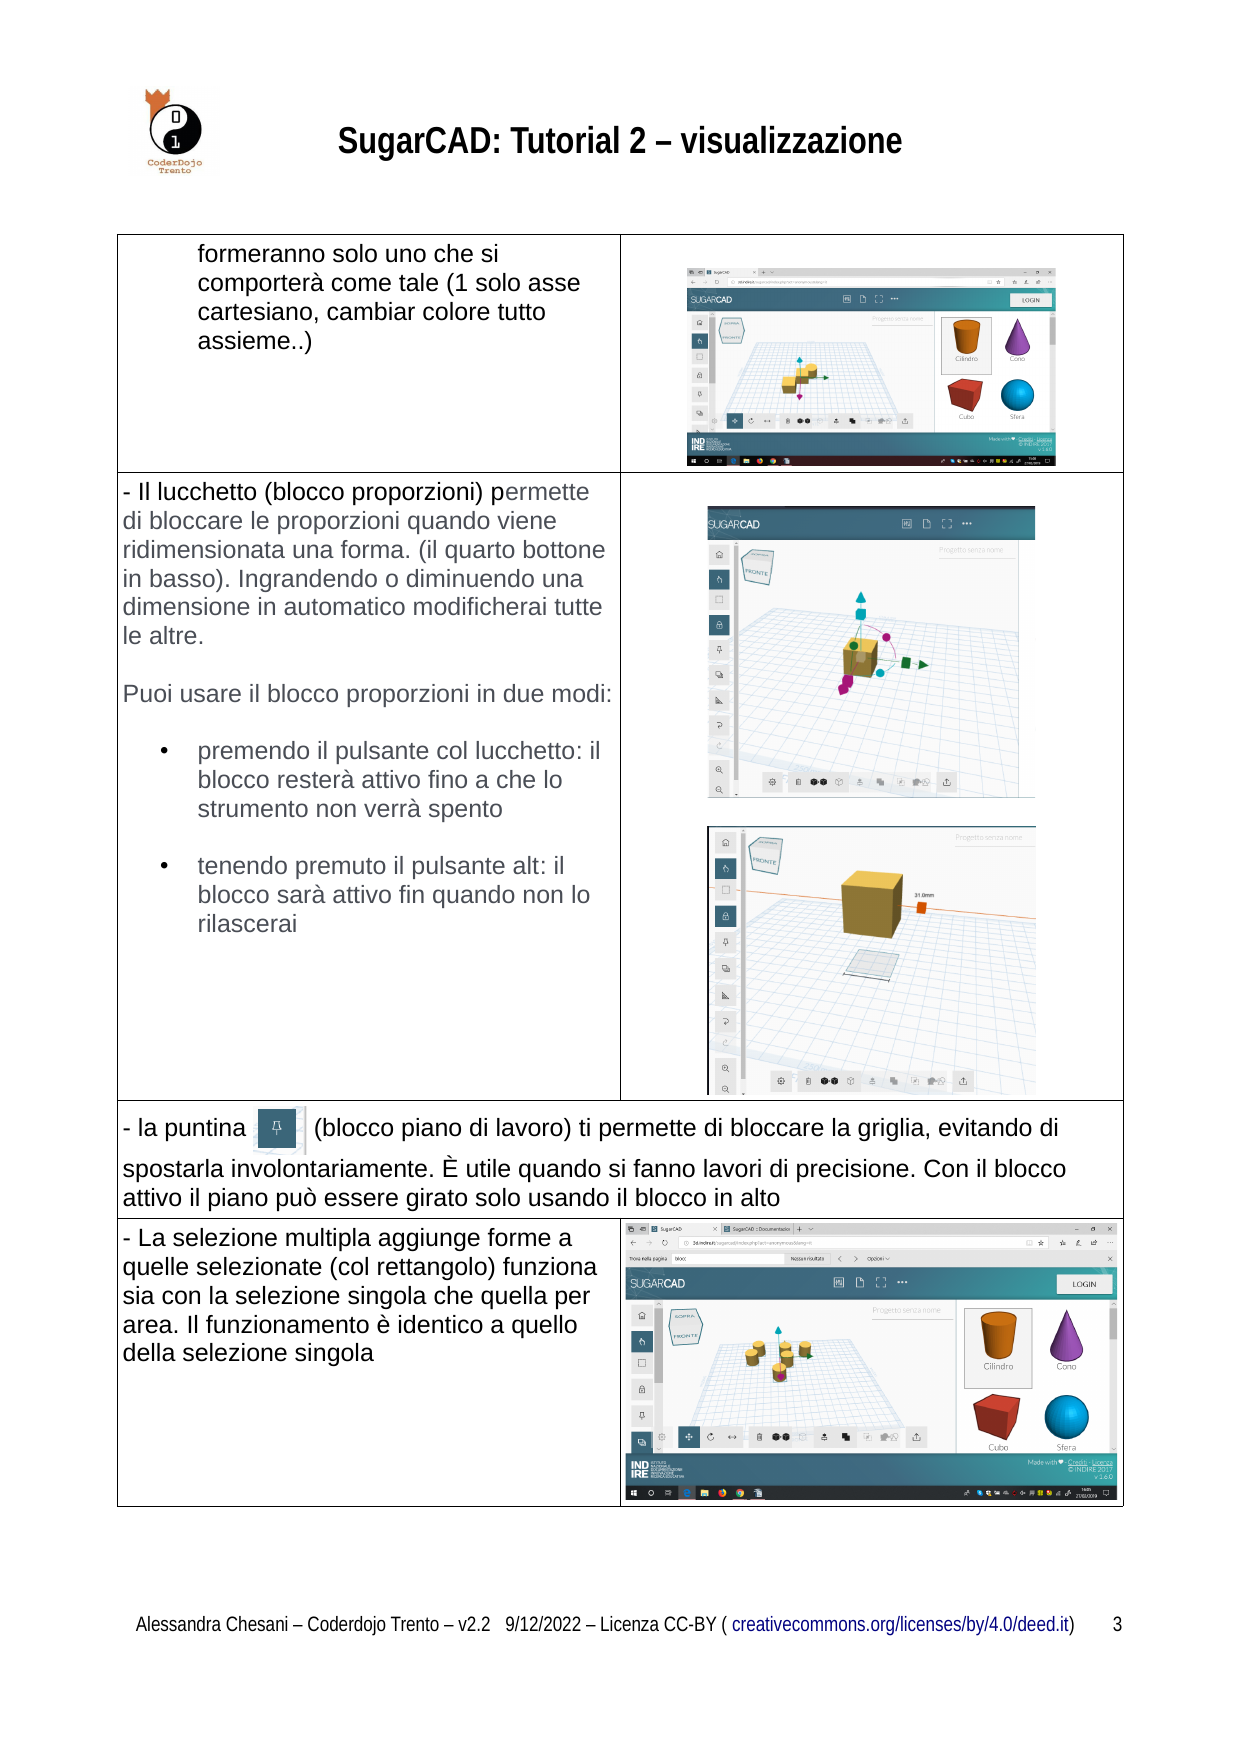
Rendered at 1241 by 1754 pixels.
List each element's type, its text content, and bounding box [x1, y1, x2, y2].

table_cell - la puntina (blocco piano di lavoro) ti permette di bloccare la griglia, evitando di spostarla involontariamente. È utile quando si fanno lavori di precisione. Con il blocco attivo il piano può essere girato solo usando il blocco in alto [118, 1101, 1123, 1218]
picture [707, 506, 1036, 798]
picture [687, 268, 1056, 466]
picture [253, 1106, 307, 1155]
table_cell - Il lucchetto (blocco proporzioni) permette di bloccare le proporzioni quando viene ridimensionata una forma. (il quarto bottone in basso). Ingrandendo o diminuendo una dimensione in automatico modificherai tutte le altre. Puoi usare il blocco proporzioni in due modi: premendo il pulsante col lucchetto: il blocco resterà attivo fino a che lo strumento non verrà spento tenendo premuto il pulsante alt: il blocco sarà attivo fin quando non lo rilascerai [118, 473, 620, 1100]
table_cell [621, 235, 1123, 472]
picture [707, 826, 1036, 1095]
table_cell [621, 1219, 1123, 1506]
table_cell - La selezione multipla aggiunge forme a quelle selezionate (col rettangolo) funziona sia con la selezione singola che quella per area. Il funzionamento è identico a quello della selezione singola [118, 1219, 620, 1506]
table_cell [621, 473, 1123, 1100]
picture [625, 1223, 1118, 1500]
table_cell formeranno solo uno che si comporterà come tale (1 solo asse cartesiano, cambiar colore tutto assieme..) [118, 235, 620, 472]
